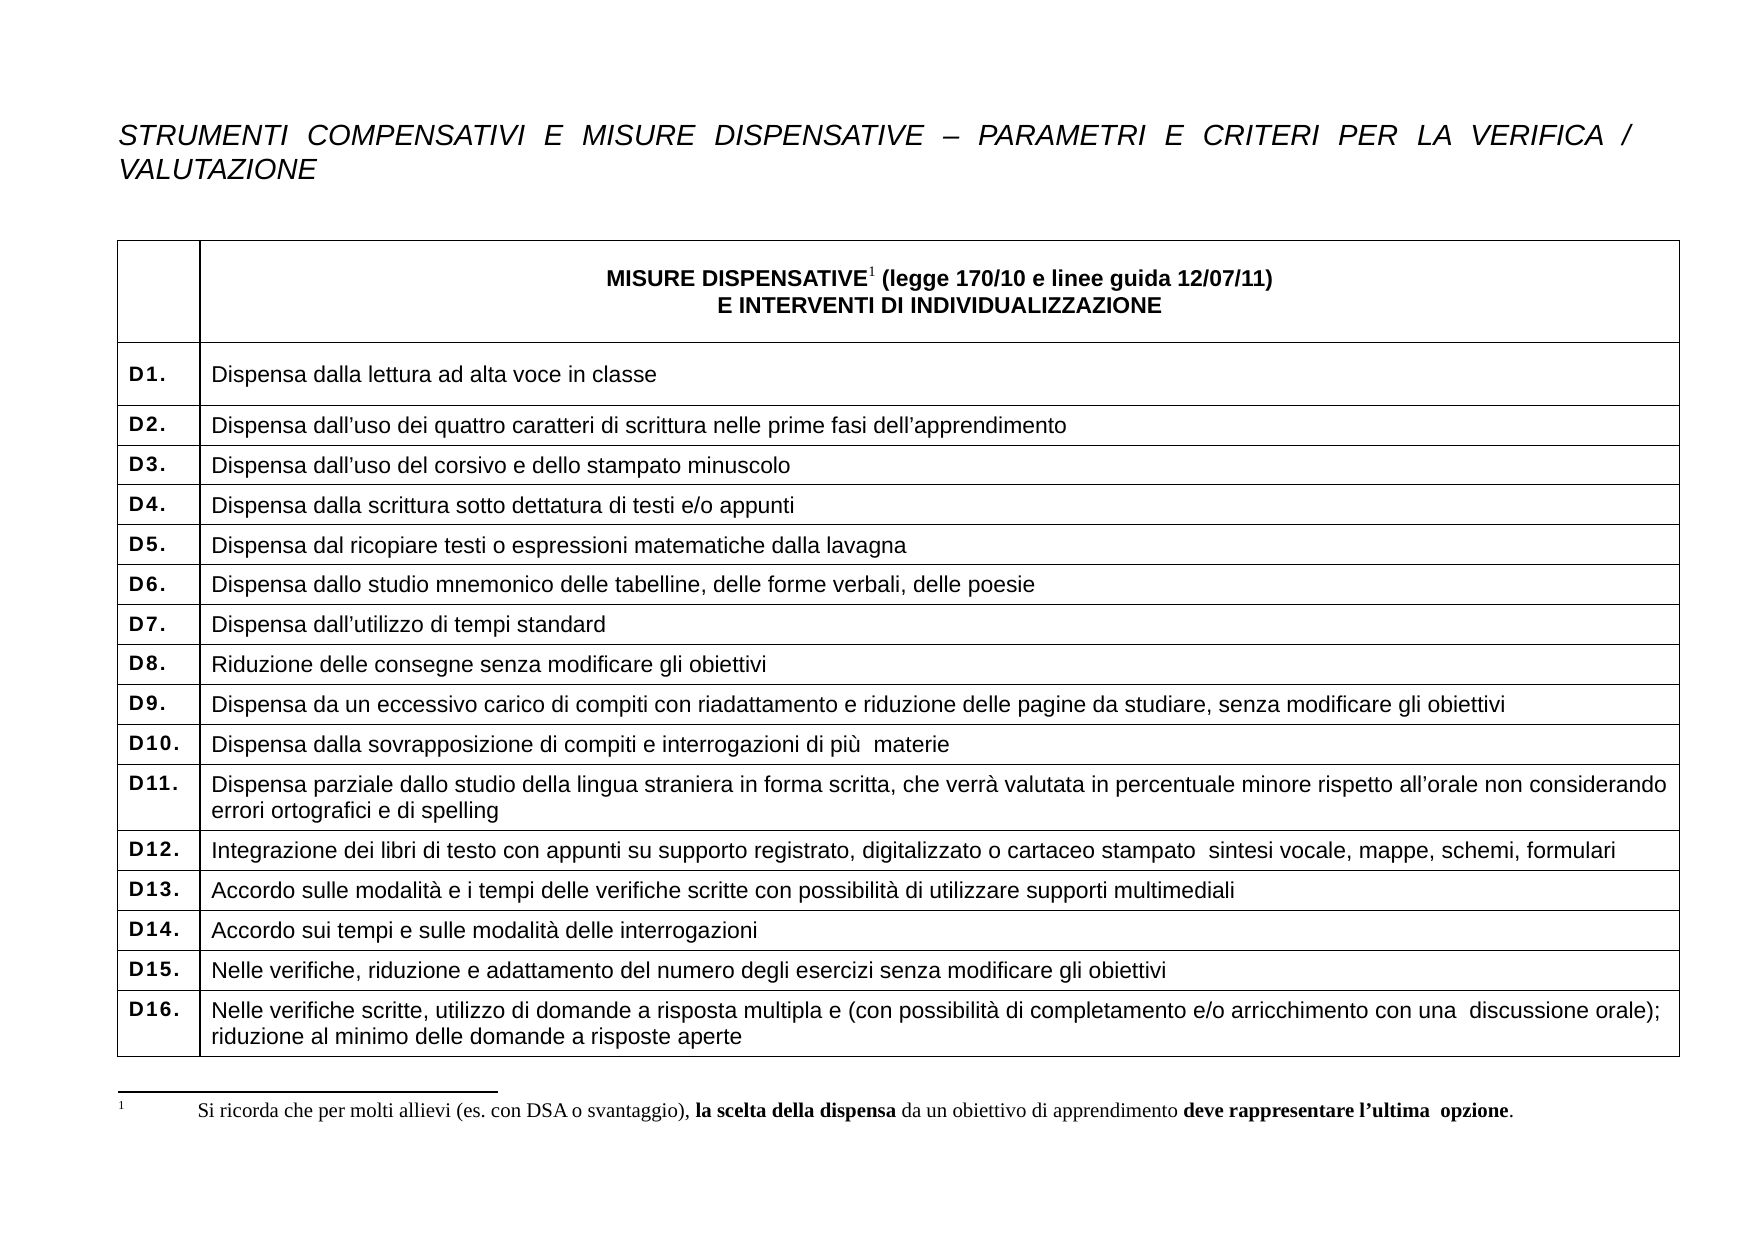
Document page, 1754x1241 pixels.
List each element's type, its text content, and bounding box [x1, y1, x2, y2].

table_cell [118, 991, 199, 1056]
table_cell Accordo sui tempi e sulle modalità delle interrogazioni [201, 911, 1679, 949]
table_cell [118, 951, 199, 989]
table_cell [118, 605, 199, 644]
table_cell Dispensa dall’utilizzo di tempi standard [201, 605, 1679, 644]
table_header [118, 241, 199, 342]
table_cell [118, 831, 199, 870]
text Strumenti compensativi e misure dispensative – parametri e criteri per la verifica / valutazione [118, 118, 1636, 185]
table_cell Integrazione dei libri di testo con appunti su supporto registrato, digitalizzato o cartaceo stampato sintesi vocale, mappe, schemi, formulari [201, 831, 1679, 870]
table_cell Nelle verifiche, riduzione e adattamento del numero degli esercizi senza modificare gli obiettivi [201, 951, 1679, 989]
table_cell [118, 765, 199, 830]
table_cell [118, 406, 199, 444]
table_cell Dispensa dall’uso dei quattro caratteri di scrittura nelle prime fasi dell’apprendimento [201, 406, 1679, 444]
table_cell [118, 685, 199, 724]
table_cell [118, 871, 199, 910]
table_cell Dispensa dalla sovrapposizione di compiti e interrogazioni di più materie [201, 725, 1679, 764]
table_cell [118, 911, 199, 949]
table_cell [118, 446, 199, 484]
table_cell Riduzione delle consegne senza modificare gli obiettivi [201, 645, 1679, 684]
table_cell Dispensa dalla scrittura sotto dettatura di testi e/o appunti [201, 485, 1679, 524]
table_cell [118, 565, 199, 604]
table_cell [118, 645, 199, 684]
table_cell [118, 525, 199, 564]
table_cell [118, 725, 199, 764]
table_cell Dispensa dall’uso del corsivo e dello stampato minuscolo [201, 446, 1679, 484]
table_cell Accordo sulle modalità e i tempi delle verifiche scritte con possibilità di utilizzare supporti multimediali [201, 871, 1679, 910]
table_cell Dispensa dal ricopiare testi o espressioni matematiche dalla lavagna [201, 525, 1679, 564]
table_cell Dispensa parziale dallo studio della lingua straniera in forma scritta, che verrà valutata in percentuale minore rispetto all’orale non considerando errori ortografici e di spelling [201, 765, 1679, 830]
table_header MISURE DISPENSATIVE (legge 170/10 e linee guida 12/07/11) E INTERVENTI DI INDIVIDUALIZZAZIONE [201, 241, 1679, 342]
table_cell Dispensa dallo studio mnemonico delle tabelline, delle forme verbali, delle poesie [201, 565, 1679, 604]
table_cell [118, 343, 199, 404]
table_cell Dispensa dalla lettura ad alta voce in classe [201, 343, 1679, 404]
table_cell Nelle verifiche scritte, utilizzo di domande a risposta multipla e (con possibilità di completamento e/o arricchimento con una discussione orale); riduzione al minimo delle domande a risposte aperte [201, 991, 1679, 1056]
table_cell [118, 485, 199, 524]
table_cell Dispensa da un eccessivo carico di compiti con riadattamento e riduzione delle pagine da studiare, senza modificare gli obiettivi [201, 685, 1679, 724]
